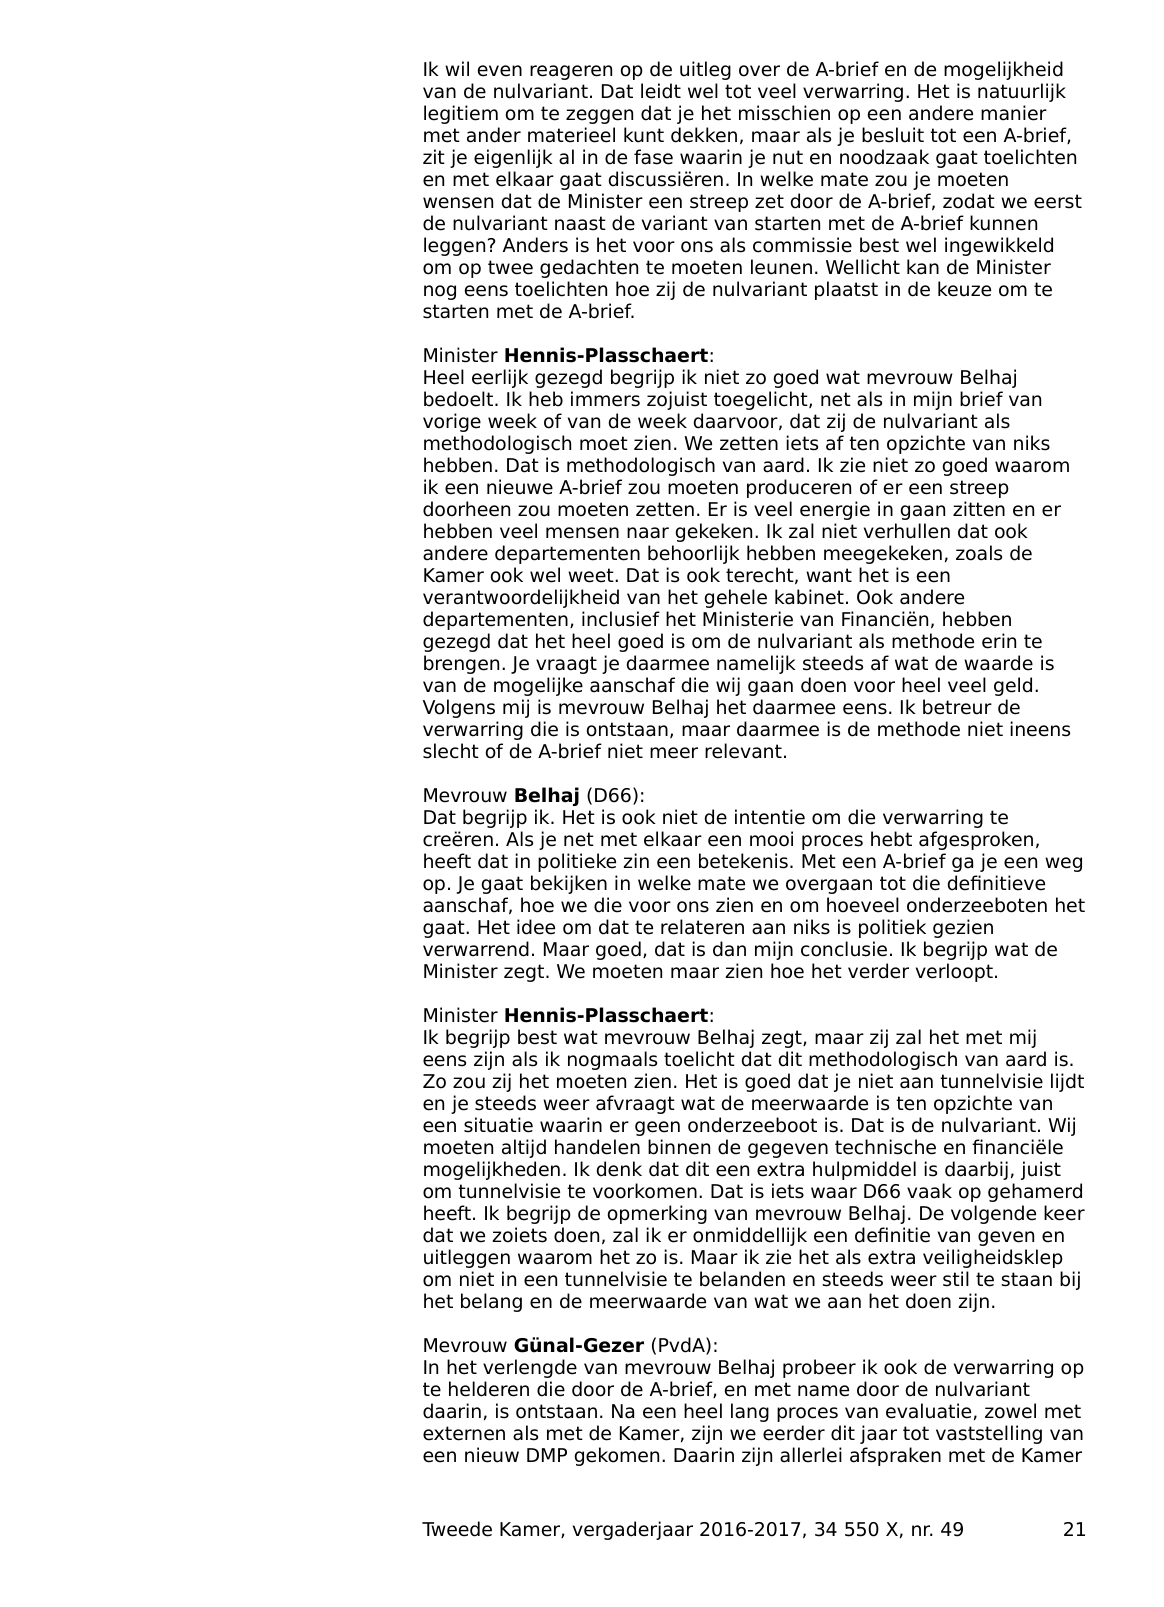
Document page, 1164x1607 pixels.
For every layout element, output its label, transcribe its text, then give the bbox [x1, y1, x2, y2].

text Ik wil even reageren op de uitleg over de A-brief en de mogelijkheid van de nulvariant. Dat leidt wel tot veel verwarring. Het is natuurlijk legitiem om te zeggen dat je het misschien op een andere manier met ander materieel kunt dekken, maar als je besluit tot een A-brief, zit je eigenlijk al in de fase waarin je nut en noodzaak gaat toelichten en met elkaar gaat discussiëren. In welke mate zou je moeten wensen dat de Minister een streep zet door de A-brief, zodat we eerst de nulvariant naast de variant van starten met de A-brief kunnen leggen? Anders is het voor ons als commissie best wel ingewikkeld om op twee gedachten te moeten leunen. Wellicht kan de Minister nog eens toelichten hoe zij de nulvariant plaatst in de keuze om te starten met de A-brief. [422, 59, 1087, 323]
text Minister Hennis-Plasschaert: [422, 1005, 1087, 1027]
text Minister Hennis-Plasschaert: [422, 345, 1087, 367]
text Mevrouw Günal-Gezer (PvdA): [422, 1335, 1087, 1357]
text Mevrouw Belhaj (D66): [422, 785, 1087, 807]
text Heel eerlijk gezegd begrijp ik niet zo goed wat mevrouw Belhaj bedoelt. Ik heb immers zojuist toegelicht, net als in mijn brief van vorige week of van de week daarvoor, dat zij de nulvariant als methodologisch moet zien. We zetten iets af ten opzichte van niks hebben. Dat is methodologisch van aard. Ik zie niet zo goed waarom ik een nieuwe A-brief zou moeten produceren of er een streep doorheen zou moeten zetten. Er is veel energie in gaan zitten en er hebben veel mensen naar gekeken. Ik zal niet verhullen dat ook andere departementen behoorlijk hebben meegekeken, zoals de Kamer ook wel weet. Dat is ook terecht, want het is een verantwoordelijkheid van het gehele kabinet. Ook andere departementen, inclusief het Ministerie van Financiën, hebben gezegd dat het heel goed is om de nulvariant als methode erin te brengen. Je vraagt je daarmee namelijk steeds af wat de waarde is van de mogelijke aanschaf die wij gaan doen voor heel veel geld. Volgens mij is mevrouw Belhaj het daarmee eens. Ik betreur de verwarring die is ontstaan, maar daarmee is de methode niet ineens slecht of de A-brief niet meer relevant. [422, 367, 1087, 763]
text Dat begrijp ik. Het is ook niet de intentie om die verwarring te creëren. Als je net met elkaar een mooi proces hebt afgesproken, heeft dat in politieke zin een betekenis. Met een A-brief ga je een weg op. Je gaat bekijken in welke mate we overgaan tot die definitieve aanschaf, hoe we die voor ons zien en om hoeveel onderzeeboten het gaat. Het idee om dat te relateren aan niks is politiek gezien verwarrend. Maar goed, dat is dan mijn conclusie. Ik begrijp wat de Minister zegt. We moeten maar zien hoe het verder verloopt. [422, 807, 1087, 983]
text Ik begrijp best wat mevrouw Belhaj zegt, maar zij zal het met mij eens zijn als ik nogmaals toelicht dat dit methodologisch van aard is. Zo zou zij het moeten zien. Het is goed dat je niet aan tunnelvisie lijdt en je steeds weer afvraagt wat de meerwaarde is ten opzichte van een situatie waarin er geen onderzeeboot is. Dat is de nulvariant. Wij moeten altijd handelen binnen de gegeven technische en financiële mogelijkheden. Ik denk dat dit een extra hulpmiddel is daarbij, juist om tunnelvisie te voorkomen. Dat is iets waar D66 vaak op gehamerd heeft. Ik begrijp de opmerking van mevrouw Belhaj. De volgende keer dat we zoiets doen, zal ik er onmiddellijk een definitie van geven en uitleggen waarom het zo is. Maar ik zie het als extra veiligheidsklep om niet in een tunnelvisie te belanden en steeds weer stil te staan bij het belang en de meerwaarde van wat we aan het doen zijn. [422, 1027, 1087, 1312]
text In het verlengde van mevrouw Belhaj probeer ik ook de verwarring op te helderen die door de A-brief, en met name door de nulvariant daarin, is ontstaan. Na een heel lang proces van evaluatie, zowel met externen als met de Kamer, zijn we eerder dit jaar tot vaststelling van een nieuw DMP gekomen. Daarin zijn allerlei afspraken met de Kamer [422, 1357, 1087, 1467]
